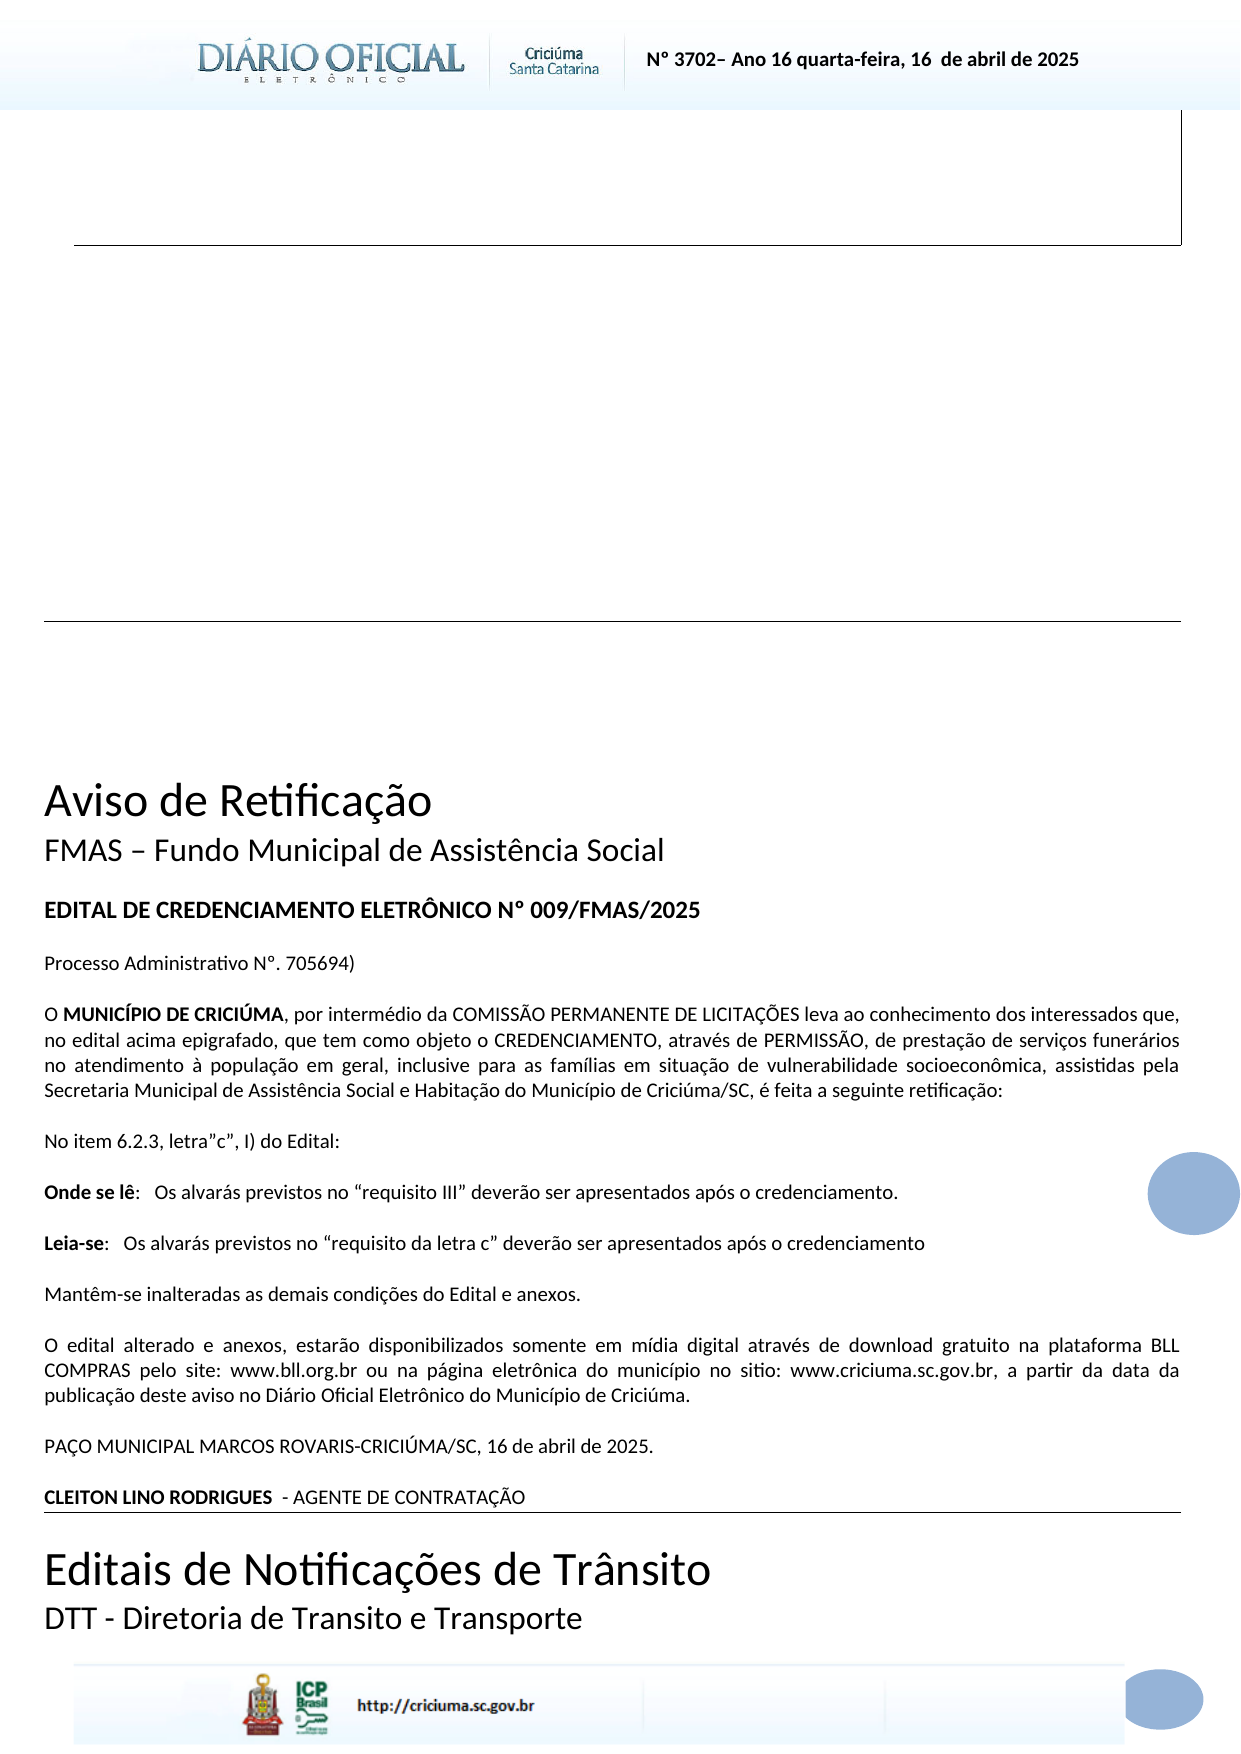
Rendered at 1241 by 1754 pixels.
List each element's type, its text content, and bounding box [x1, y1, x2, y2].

text Leia-se: Os alvarás previstos no “requisito da letra c” deverão ser apresentados após o credenciamento [44, 1230, 1181, 1256]
text Mantêm-se inalteradas as demais condições do Edital e anexos. [44, 1281, 1181, 1306]
text CLEITON LINO RODRIGUES - AGENTE DE CONTRATAÇÃO [44, 1484, 1181, 1512]
text O edital alterado e anexos, estarão disponibilizados somente em mídia digital através de download gratuito na plataforma BLL COMPRAS pelo site: www.bll.org.br ou na página eletrônica do município no sitio: www.criciuma.sc.gov.br, a partir da data da publicação deste aviso no Diário Oficial Eletrônico do Município de Criciúma. [44, 1332, 1181, 1408]
text PAÇO MUNICIPAL MARCOS ROVARIS-CRICIÚMA/SC, 16 de abril de 2025. [44, 1433, 1181, 1459]
text Onde se lê: Os alvarás previstos no “requisito III” deverão ser apresentados após o credenciamento. [44, 1179, 1150, 1205]
text EDITAL DE CREDENCIAMENTO ELETRÔNICO Nº 009/FMAS/2025 [44, 895, 1181, 925]
text Aviso de Retificação [44, 770, 1181, 828]
text O MUNICÍPIO DE CRICIÚMA, por intermédio da COMISSÃO PERMANENTE DE LICITAÇÕES leva ao conhecimento dos interessados que, no edital acima epigrafado, que tem como objeto o CREDENCIAMENTO, através de PERMISSÃO, de prestação de serviços funerários no atendimento à população em geral, inclusive para as famílias em situação de vulnerabilidade socioeconômica, assistidas pela Secretaria Municipal de Assistência Social e Habitação do Município de Criciúma/SC, é feita a seguinte retificação: [44, 1001, 1181, 1103]
text FMAS – Fundo Municipal de Assistência Social [44, 828, 1181, 869]
text No item 6.2.3, letra”c”, I) do Edital: [44, 1128, 1181, 1154]
text Processo Administrativo Nº. 705694) [44, 951, 1181, 976]
text DTT - Diretoria de Transito e Transporte [44, 1597, 1181, 1638]
text Editais de Notificações de Trânsito [44, 1538, 1181, 1597]
